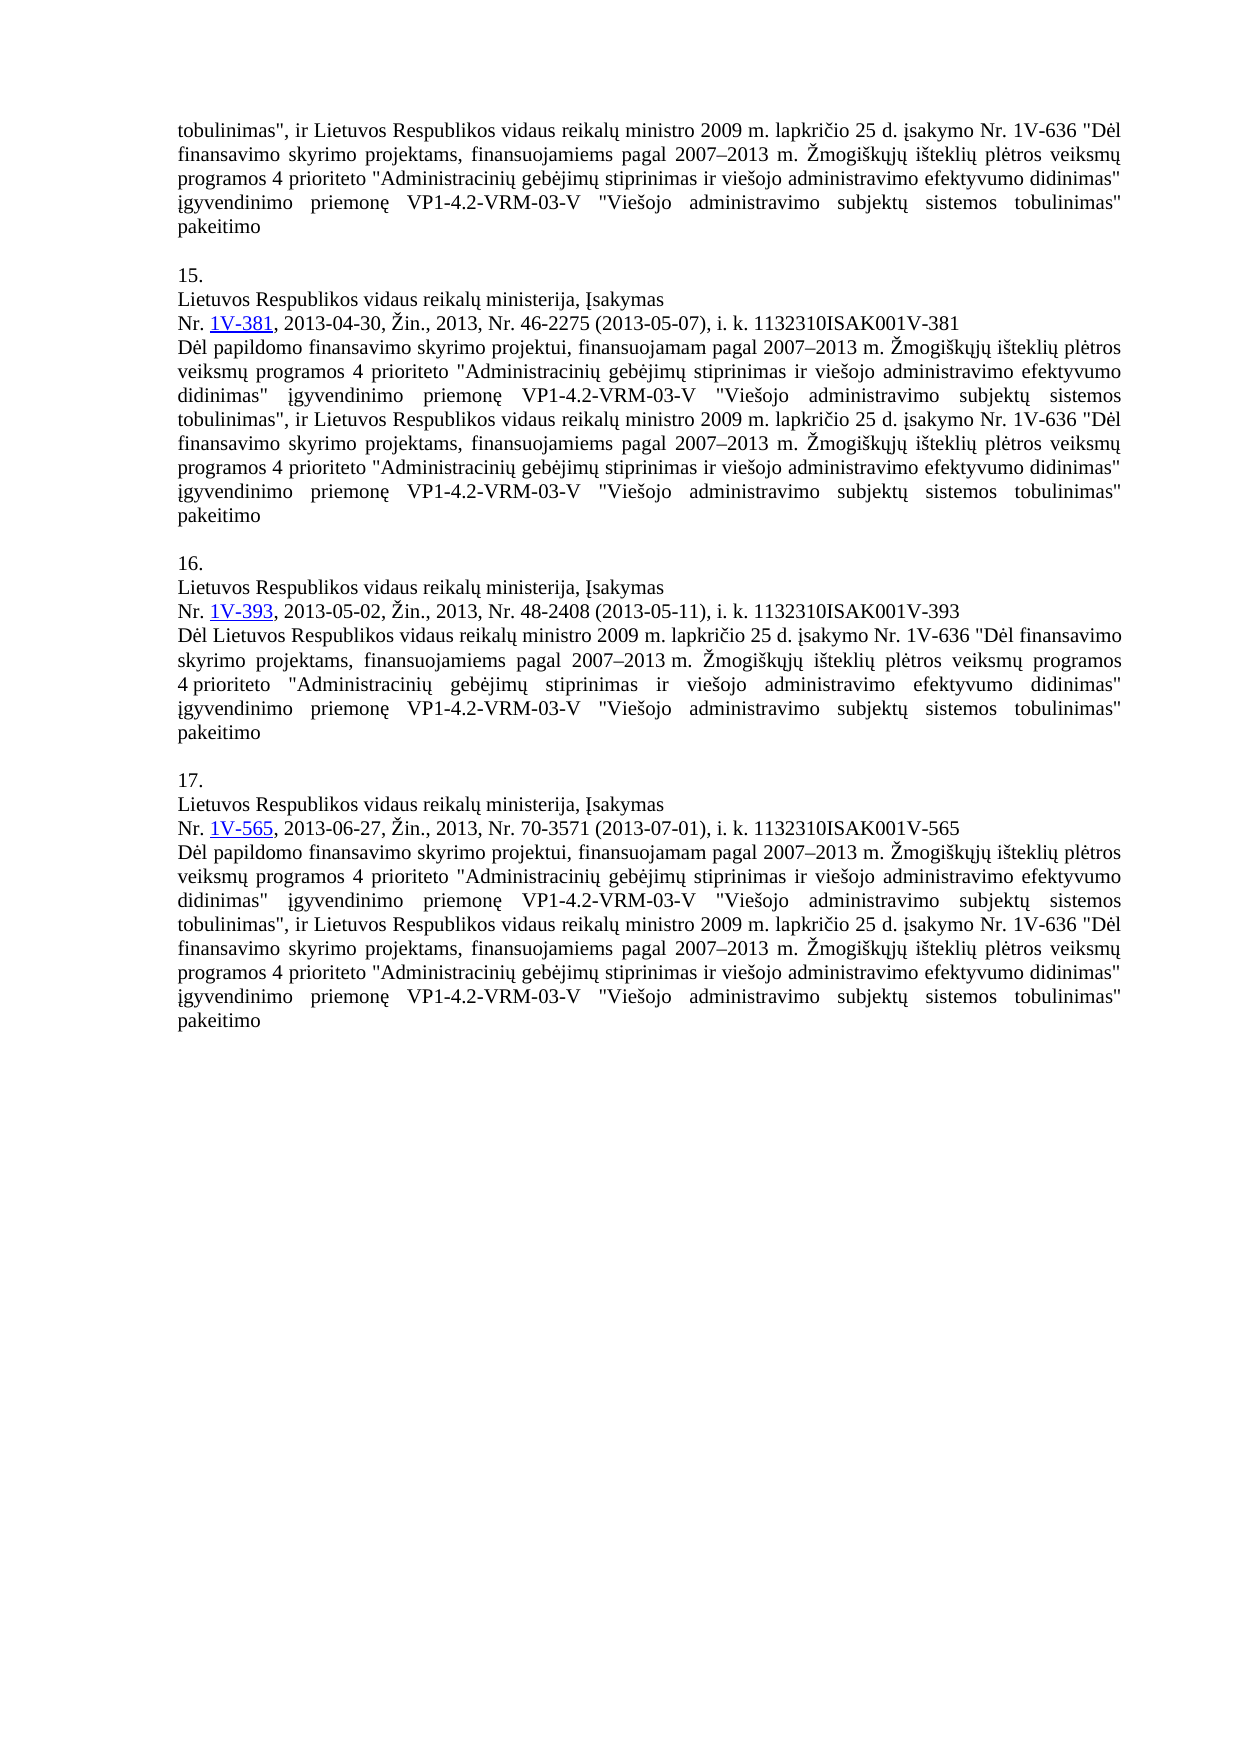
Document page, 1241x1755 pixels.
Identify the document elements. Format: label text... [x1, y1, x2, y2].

text Lietuvos Respublikos vidaus reikalų ministerija, Įsakymas [177, 575, 1122, 599]
text Dėl Lietuvos Respublikos vidaus reikalų ministro 2009 m. lapkričio 25 d. įsakymo Nr. 1V-636 "Dėl finansavimo skyrimo projektams, finansuojamiems pagal 2007–2013 m. Žmogiškųjų išteklių plėtros veiksmų programos 4 prioriteto "Administracinių gebėjimų stiprinimas ir viešojo administravimo efektyvumo didinimas" įgyvendinimo priemonę VP1-4.2-VRM-03-V "Viešojo administravimo subjektų sistemos tobulinimas" pakeitimo [177, 623, 1122, 744]
text Dėl papildomo finansavimo skyrimo projektui, finansuojamam pagal 2007–2013 m. Žmogiškųjų išteklių plėtros veiksmų programos 4 prioriteto "Administracinių gebėjimų stiprinimas ir viešojo administravimo efektyvumo didinimas" įgyvendinimo priemonę VP1-4.2-VRM-03-V "Viešojo administravimo subjektų sistemos tobulinimas", ir Lietuvos Respublikos vidaus reikalų ministro 2009 m. lapkričio 25 d. įsakymo Nr. 1V-636 "Dėl finansavimo skyrimo projektams, finansuojamiems pagal 2007–2013 m. Žmogiškųjų išteklių plėtros veiksmų programos 4 prioriteto "Administracinių gebėjimų stiprinimas ir viešojo administravimo efektyvumo didinimas" įgyvendinimo priemonę VP1-4.2-VRM-03-V "Viešojo administravimo subjektų sistemos tobulinimas" pakeitimo [177, 840, 1122, 1032]
text 17. [177, 768, 1122, 792]
text Lietuvos Respublikos vidaus reikalų ministerija, Įsakymas [177, 792, 1122, 816]
text Dėl papildomo finansavimo skyrimo projektui, finansuojamam pagal 2007–2013 m. Žmogiškųjų išteklių plėtros veiksmų programos 4 prioriteto "Administracinių gebėjimų stiprinimas ir viešojo administravimo efektyvumo didinimas" įgyvendinimo priemonę VP1-4.2-VRM-03-V "Viešojo administravimo subjektų sistemos tobulinimas", ir Lietuvos Respublikos vidaus reikalų ministro 2009 m. lapkričio 25 d. įsakymo Nr. 1V-636 "Dėl finansavimo skyrimo projektams, finansuojamiems pagal 2007–2013 m. Žmogiškųjų išteklių plėtros veiksmų programos 4 prioriteto "Administracinių gebėjimų stiprinimas ir viešojo administravimo efektyvumo didinimas" įgyvendinimo priemonę VP1-4.2-VRM-03-V "Viešojo administravimo subjektų sistemos tobulinimas" pakeitimo [177, 335, 1122, 527]
text 16. [177, 551, 1122, 575]
text tobulinimas", ir Lietuvos Respublikos vidaus reikalų ministro 2009 m. lapkričio 25 d. įsakymo Nr. 1V-636 "Dėl finansavimo skyrimo projektams, finansuojamiems pagal 2007–2013 m. Žmogiškųjų išteklių plėtros veiksmų programos 4 prioriteto "Administracinių gebėjimų stiprinimas ir viešojo administravimo efektyvumo didinimas" įgyvendinimo priemonę VP1-4.2-VRM-03-V "Viešojo administravimo subjektų sistemos tobulinimas" pakeitimo [177, 118, 1122, 238]
text Nr. 1V-565, 2013-06-27, Žin., 2013, Nr. 70-3571 (2013-07-01), i. k. 1132310ISAK001V-565 [177, 816, 1122, 840]
text Nr. 1V-393, 2013-05-02, Žin., 2013, Nr. 48-2408 (2013-05-11), i. k. 1132310ISAK001V-393 [177, 599, 1122, 623]
text 15. [177, 262, 1122, 287]
text Nr. 1V-381, 2013-04-30, Žin., 2013, Nr. 46-2275 (2013-05-07), i. k. 1132310ISAK001V-381 [177, 311, 1122, 335]
text Lietuvos Respublikos vidaus reikalų ministerija, Įsakymas [177, 287, 1122, 311]
